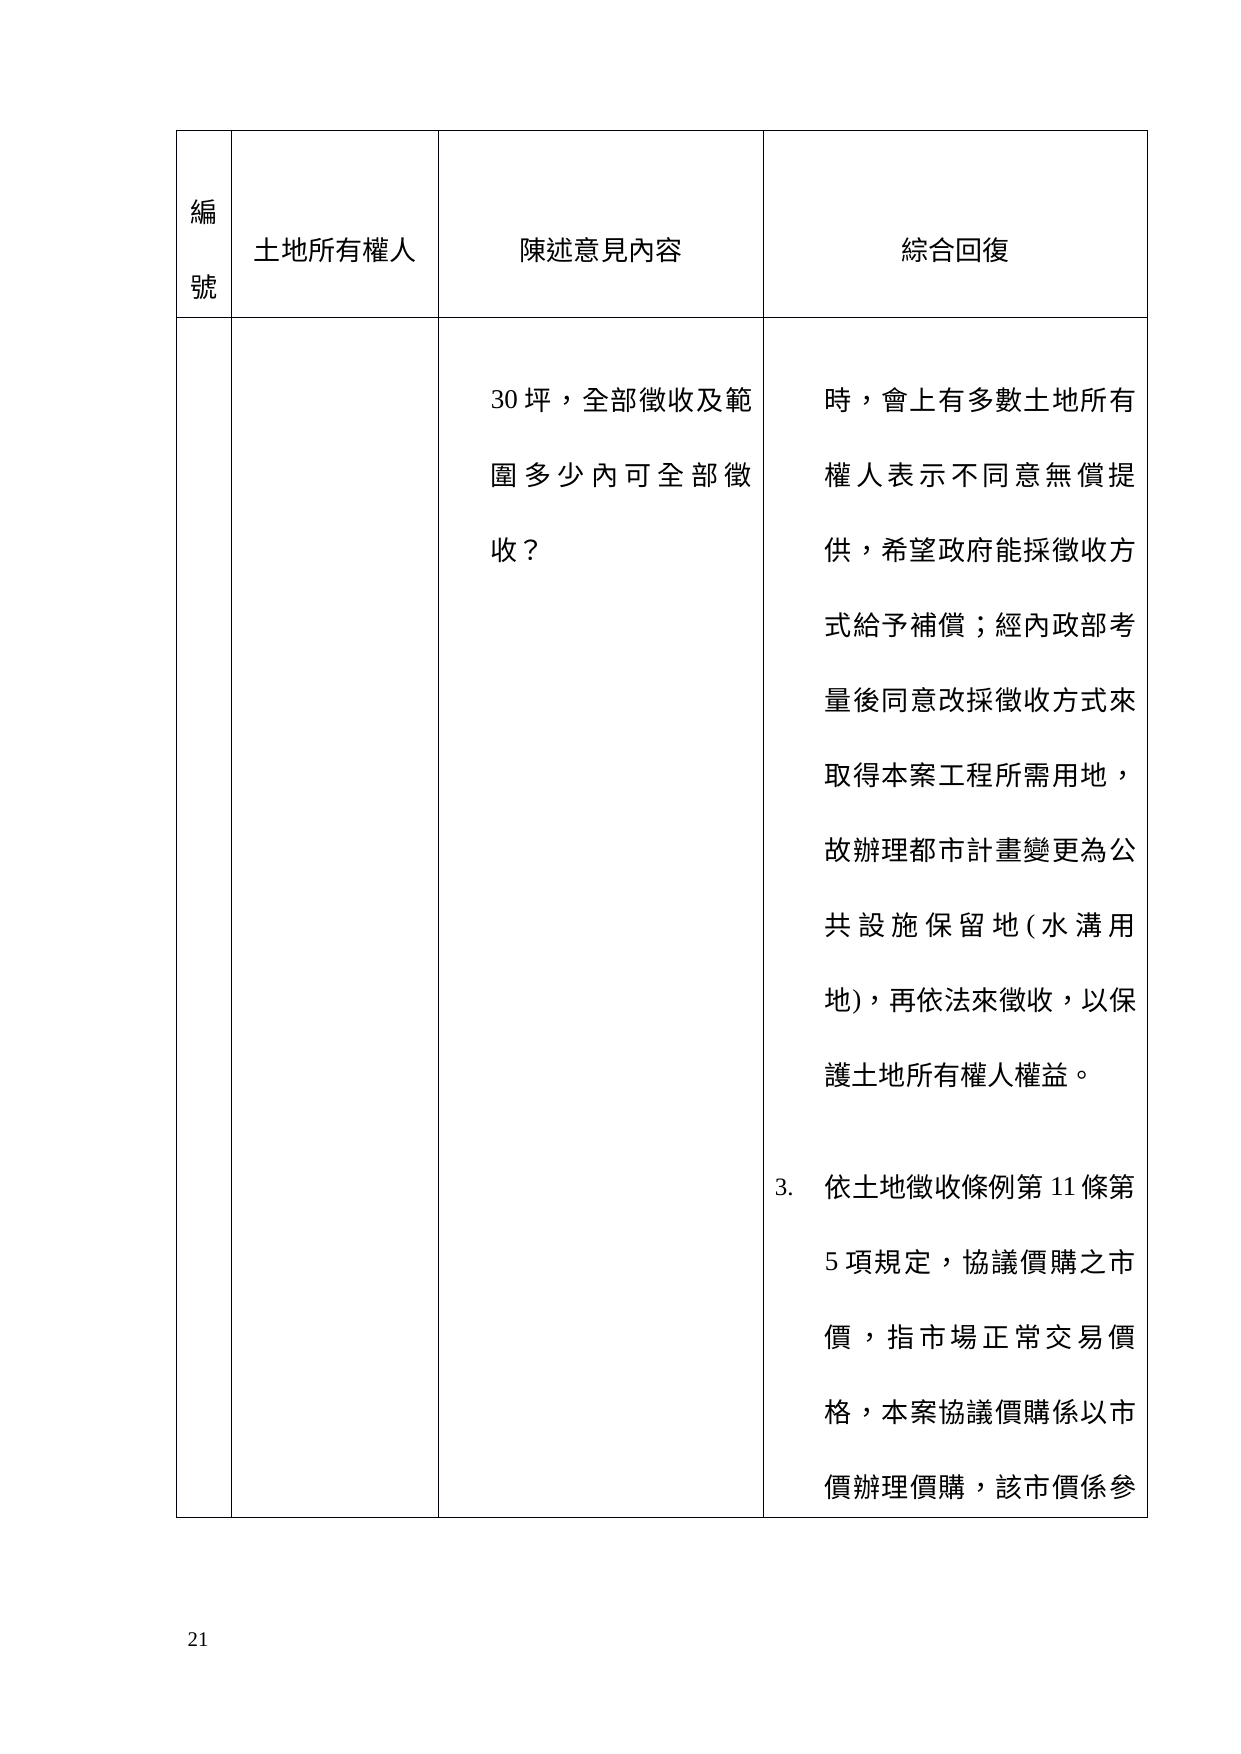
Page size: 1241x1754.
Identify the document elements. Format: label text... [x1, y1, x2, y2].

table_header 土地所有權人 [232, 131, 438, 317]
table_cell [177, 318, 231, 1517]
table_cell 30坪，全部徵收及範圍多少內可全部徵收？ [439, 318, 763, 1517]
table_cell 因機場捷運A7站開發區位處林口特定區計畫且屬山坡地範圍，故內政部辦理水土保持計畫報請行政院農委會同意山坡地解編時，農委會要求應一併辦理坑溝治理工程，避免上游開發導致下游地區發生災害。 本案坑溝整治計畫之用地，原計畫由土地所有權人出具土地無償提供使用同意書方式辦理，惟內政部營建署於龜山區公所召開說明會，請本案用地所有權人提供用地同意書時，會上有多數土地所有權人表示不同意無償提供，希望政府能採徵收方式給予補償；經內政部考量後同意改採徵收方式來取得本案工程所需用地，故辦理都市計畫變更為公共設施保留地(水溝用地)，再依法來徵收，以保護土地所有權人權益。 依土地徵收條例第11條第5項規定，協議價購之市價，指市場正常交易價格，本案協議價購係以市價辦理價購，該市價係參考政府公開資訊、不動產仲介業相關資訊、地價及標準地價評議委員會評定徵收補償市價價格後訂定之價格。 由於本案徵收土地屬公共設施用地，依土地徵收條例第30條第1項規定：被徵收之土地，應按照徵收當期之市價補償其地價。在都市計畫區內之公共設施保留地，應按毗鄰非公共設施保留地之平均市價補償其地價。每一宗地所毗鄰之土地價格皆不盡相同，故不可能範圍內土地價格皆相同。 依土地徵收條例第8條規定，徵收土地之殘餘部分面積過小或形勢不整，致不能為相當之使用者，得於徵收公告之日起一年內以書面方式向本府申請一併徵收。如有提出一併徵收之申請，本府將擇期會同土地所有權人至現場勘查並作成紀錄後報請內政部核定。 [764, 318, 1147, 1517]
table_header 綜合回復 [764, 131, 1147, 317]
table_cell [232, 318, 438, 1517]
table_header 陳述意見內容 [439, 131, 763, 317]
table_header 編號 [177, 131, 231, 317]
